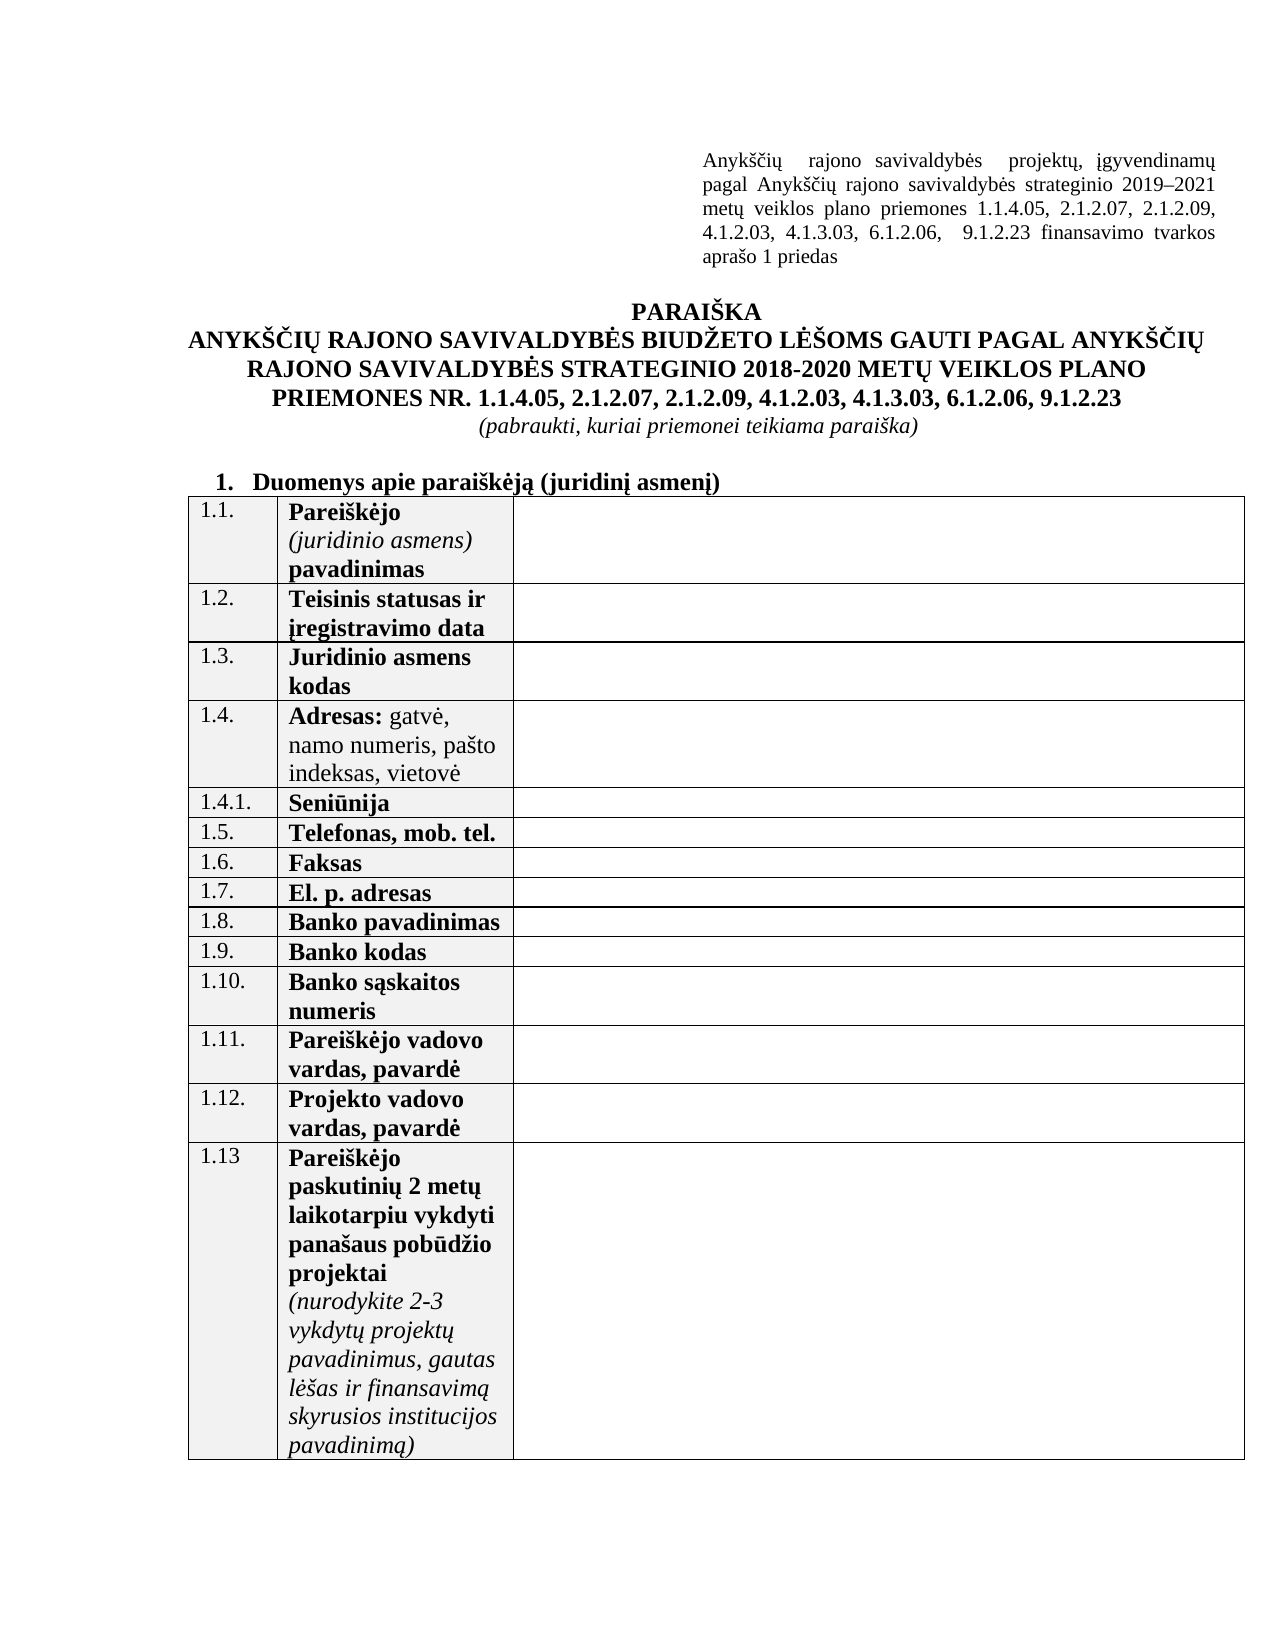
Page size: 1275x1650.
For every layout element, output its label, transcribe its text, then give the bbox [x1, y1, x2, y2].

table_cell [514, 967, 1244, 1024]
table_cell 1.9. [189, 937, 277, 966]
table_cell [514, 878, 1244, 906]
table_header [514, 497, 1244, 583]
table_cell 1.5. [189, 818, 277, 847]
table_cell 1.3. [189, 643, 277, 700]
text ANYKŠČIŲ RAJONO SAVIVALDYBĖS BIUDŽETO LĖŠOMS GAUTI PAGAL ANYKŠČIŲ RAJONO SAVIVALDYBĖS STRATEGINIO 2018-2020 METŲ VEIKLOS PLANO PRIEMONES NR. 1.1.4.05, 2.1.2.07, 2.1.2.09, 4.1.2.03, 4.1.3.03, 6.1.2.06, 9.1.2.23 [177, 325, 1216, 412]
text PARAIŠKA [177, 297, 1216, 325]
table_cell 1.11. [189, 1026, 277, 1083]
table_cell [514, 701, 1244, 787]
table_cell 1.12. [189, 1084, 277, 1142]
text Anykščių rajono savivaldybės projektų, įgyvendinamų pagal Anykščių rajono savivaldybės strateginio 2019–2021 metų veiklos plano priemones 1.1.4.05, 2.1.2.07, 2.1.2.09, 4.1.2.03, 4.1.3.03, 6.1.2.06, 9.1.2.23 finansavimo tvarkos aprašo 1 priedas [702, 148, 1216, 268]
table_cell Banko kodas [278, 937, 513, 966]
table_cell [514, 1143, 1244, 1459]
table_cell Telefonas, mob. tel. [278, 818, 513, 847]
table_cell Adresas: gatvė, namo numeris, pašto indeksas, vietovė [278, 701, 513, 787]
table_cell 1.7. [189, 878, 277, 906]
table_cell 1.4.1. [189, 788, 277, 817]
table_cell 1.13 [189, 1143, 277, 1459]
table_cell 1.2. [189, 584, 277, 641]
table_cell Juridinio asmens kodas [278, 643, 513, 700]
table_cell [514, 1026, 1244, 1083]
table_cell [514, 584, 1244, 641]
table_cell [514, 848, 1244, 877]
table_cell [514, 818, 1244, 847]
table_cell El. p. adresas [278, 878, 513, 906]
table_cell Banko sąskaitos numeris [278, 967, 513, 1024]
table_header 1.1. [189, 497, 277, 583]
table_cell Banko pavadinimas [278, 908, 513, 936]
table_cell 1.8. [189, 908, 277, 936]
table_cell Faksas [278, 848, 513, 877]
table_cell [514, 788, 1244, 817]
table_cell 1.10. [189, 967, 277, 1024]
table_cell Seniūnija [278, 788, 513, 817]
text (pabraukti, kuriai priemonei teikiama paraiška) [177, 412, 1216, 438]
table_cell Pareiškėjo vadovo vardas, pavardė [278, 1026, 513, 1083]
table_cell [514, 1084, 1244, 1142]
table_cell 1.4. [189, 701, 277, 787]
table_cell Projekto vadovo vardas, pavardė [278, 1084, 513, 1142]
table_cell 1.6. [189, 848, 277, 877]
table_cell [514, 643, 1244, 700]
table_cell [514, 937, 1244, 966]
table_header Pareiškėjo (juridinio asmens) pavadinimas [278, 497, 513, 583]
table_cell [514, 908, 1244, 936]
text 1. Duomenys apie paraiškėją (juridinį asmenį) [215, 467, 1216, 496]
table_cell Teisinis statusas ir įregistravimo data [278, 584, 513, 641]
table_cell Pareiškėjo paskutinių 2 metų laikotarpiu vykdyti panašaus pobūdžio projektai (nurodykite 2-3 vykdytų projektų pavadinimus, gautas lėšas ir finansavimą skyrusios institucijos pavadinimą) [278, 1143, 513, 1459]
